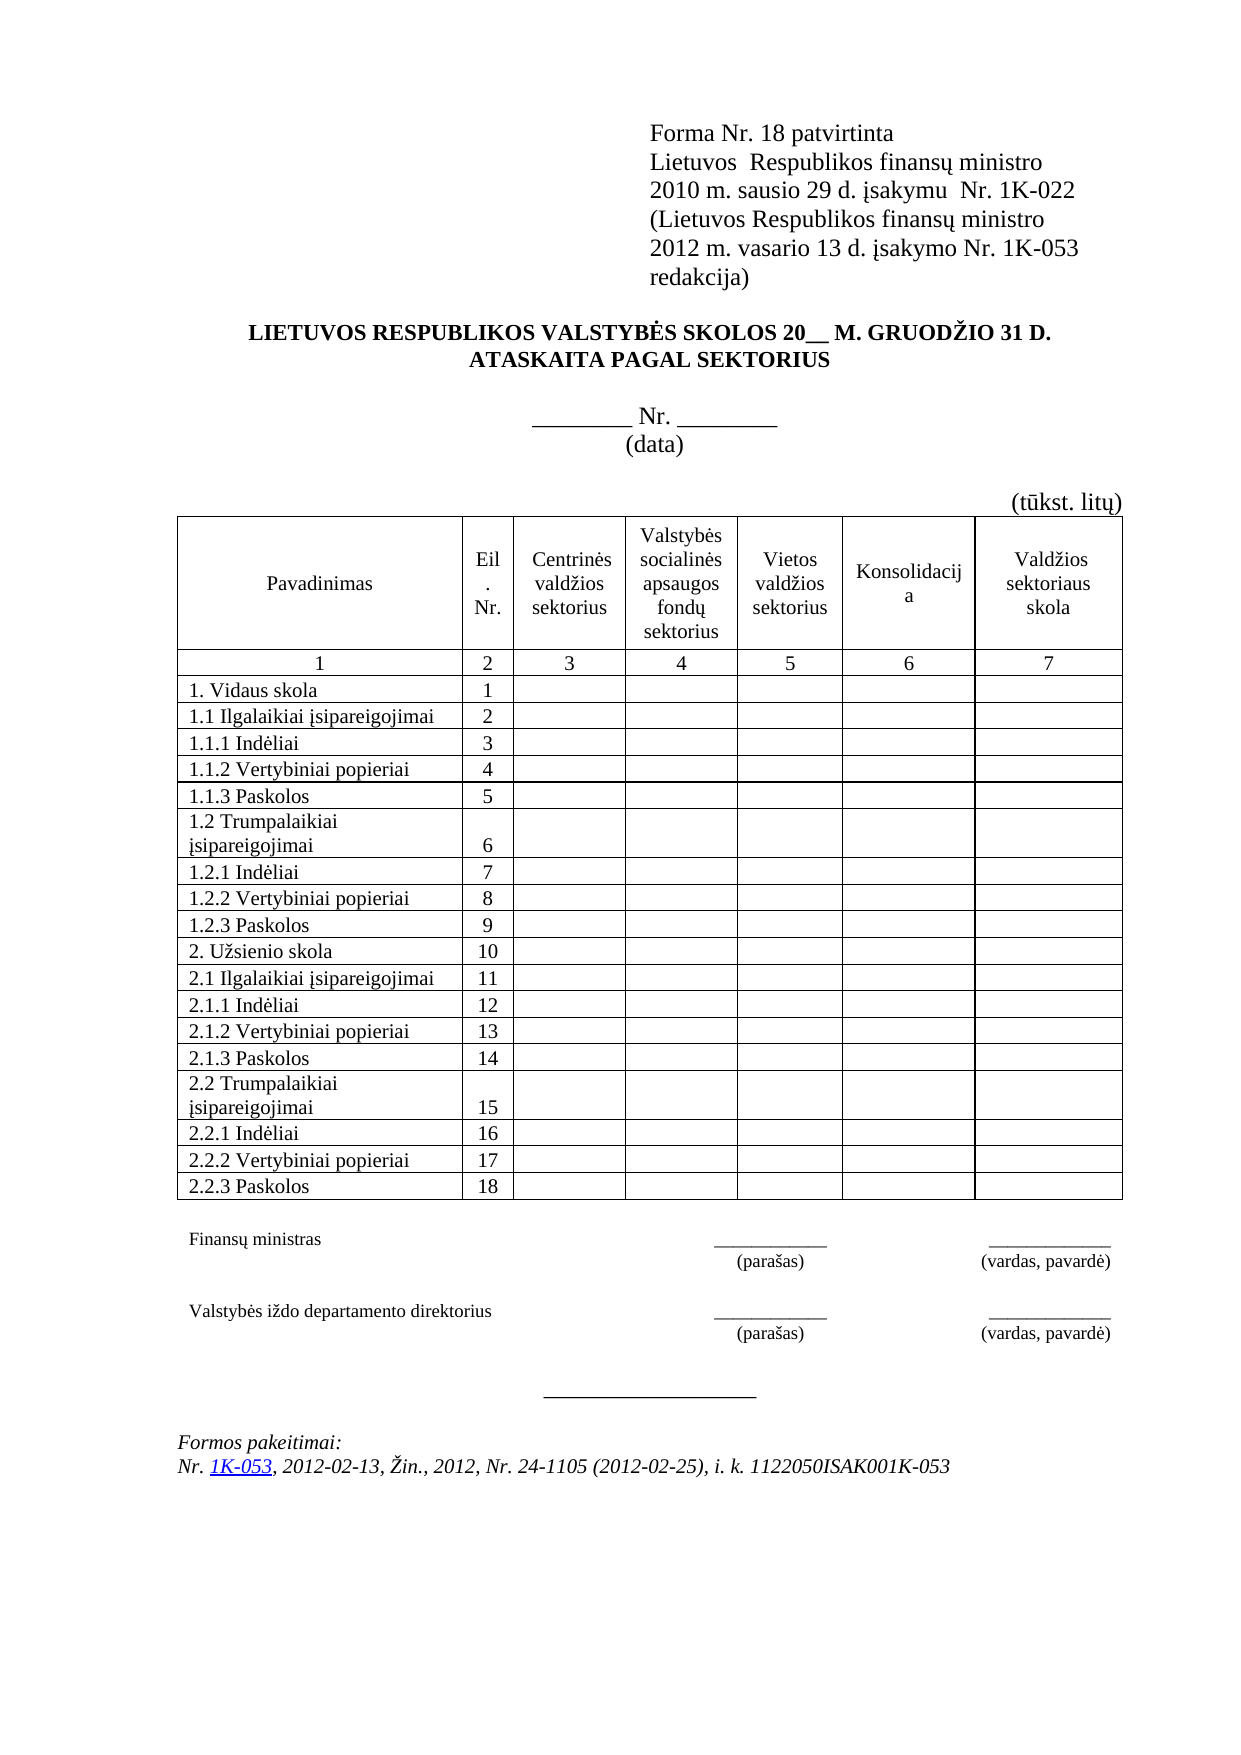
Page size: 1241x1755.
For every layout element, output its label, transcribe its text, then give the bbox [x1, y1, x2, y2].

table_cell 9 [463, 911, 513, 937]
table_cell [738, 965, 842, 990]
text ________ Nr. ________ [187, 401, 1122, 429]
text Forma Nr. 18 patvirtinta [649, 118, 1122, 147]
table_cell [738, 1071, 842, 1119]
table_cell [843, 729, 974, 755]
table_cell [976, 858, 1122, 884]
table_cell 1.1.2 Vertybiniai popieriai [178, 756, 462, 781]
table_cell [976, 1071, 1122, 1119]
table_cell 14 [463, 1044, 513, 1070]
table_cell [514, 1071, 625, 1119]
table_cell [514, 965, 625, 990]
table_cell [976, 938, 1122, 963]
table_cell [976, 1173, 1122, 1198]
table_cell [514, 703, 625, 728]
table_cell [514, 1146, 625, 1172]
table_cell [976, 809, 1122, 857]
table_header Valdžios sektoriaus skola [976, 517, 1122, 649]
table_cell [738, 703, 842, 728]
table_cell [843, 1018, 974, 1043]
table_cell [976, 1146, 1122, 1172]
table_cell [514, 938, 625, 963]
table_cell [976, 885, 1122, 910]
table_cell [738, 729, 842, 755]
table_cell [626, 1071, 737, 1119]
table_cell 1.2 Trumpalaikiai įsipareigojimai [178, 809, 462, 857]
table_cell [843, 1044, 974, 1070]
table_cell [738, 885, 842, 910]
table_cell 6 [463, 809, 513, 857]
table_cell [626, 1018, 737, 1043]
table_cell [843, 1071, 974, 1119]
table_cell 7 [976, 650, 1122, 675]
text redakcija) [649, 262, 1122, 291]
table_cell 3 [463, 729, 513, 755]
table_header Valstybės socialinės apsaugos fondų sektorius [626, 517, 737, 649]
table_cell [626, 1173, 737, 1198]
table_cell 1.2.2 Vertybiniai popieriai [178, 885, 462, 910]
table_cell [514, 1120, 625, 1145]
table_cell 11 [463, 965, 513, 990]
table_cell 1.1.1 Indėliai [178, 729, 462, 755]
table_cell 1. Vidaus skola [178, 676, 462, 702]
table_cell 13 [463, 1018, 513, 1043]
table_header Centrinės valdžios sektorius [514, 517, 625, 649]
table_cell [843, 1173, 974, 1198]
table_cell [843, 703, 974, 728]
table_cell [626, 756, 737, 781]
table_cell [514, 1173, 625, 1198]
table_cell [514, 991, 625, 1017]
table_cell [976, 1120, 1122, 1145]
table_cell [738, 1018, 842, 1043]
table_cell 1.2.1 Indėliai [178, 858, 462, 884]
table_cell [976, 1044, 1122, 1070]
text (data) [187, 429, 1122, 458]
table_cell [976, 965, 1122, 990]
table_cell [514, 911, 625, 937]
table_cell [738, 938, 842, 963]
table_cell 5 [463, 783, 513, 808]
table_cell [976, 676, 1122, 702]
table_cell [626, 885, 737, 910]
table_cell [738, 1120, 842, 1145]
table_cell 2 [463, 650, 513, 675]
table_cell [514, 729, 625, 755]
table_cell [626, 911, 737, 937]
table_cell [843, 885, 974, 910]
table_cell [843, 938, 974, 963]
table_cell [843, 911, 974, 937]
table_cell [738, 809, 842, 857]
table_header Vietos valdžios sektorius [738, 517, 842, 649]
table_cell [976, 911, 1122, 937]
table_cell [843, 991, 974, 1017]
table_cell 3 [514, 650, 625, 675]
table_cell 4 [463, 756, 513, 781]
table_cell [738, 783, 842, 808]
table_cell [514, 676, 625, 702]
table_cell 2.2 Trumpalaikiai įsipareigojimai [178, 1071, 462, 1119]
table_cell [738, 911, 842, 937]
text 2012 m. vasario 13 d. įsakymo Nr. 1K-053 [649, 233, 1122, 262]
table_cell 1 [463, 676, 513, 702]
table_cell 7 [463, 858, 513, 884]
table_cell [514, 1044, 625, 1070]
table_header Eil. Nr. [463, 517, 513, 649]
table_cell [738, 1044, 842, 1070]
table_cell 2.2.3 Paskolos [178, 1173, 462, 1198]
table_cell [738, 1173, 842, 1198]
table_cell [738, 858, 842, 884]
table_cell [843, 756, 974, 781]
table_cell 6 [843, 650, 974, 675]
table_cell 5 [738, 650, 842, 675]
table_cell [843, 809, 974, 857]
table_cell [514, 885, 625, 910]
table_cell [843, 676, 974, 702]
table_cell [514, 1018, 625, 1043]
text Formos pakeitimai: [177, 1429, 1122, 1454]
table_header Pavadinimas [178, 517, 462, 649]
table_cell 18 [463, 1173, 513, 1198]
table_cell 2 [463, 703, 513, 728]
table_cell [626, 676, 737, 702]
table_cell [514, 756, 625, 781]
table_header _____________ (vardas, pavardė) [917, 1228, 1122, 1271]
table_header _____________ (vardas, pavardė) [917, 1300, 1122, 1343]
text 2010 m. sausio 29 d. įsakymu Nr. 1K-022 [649, 176, 1122, 204]
table_cell [976, 991, 1122, 1017]
table_cell 4 [626, 650, 737, 675]
table_cell [626, 1146, 737, 1172]
table_cell [843, 858, 974, 884]
table_cell 15 [463, 1071, 513, 1119]
table_cell [626, 938, 737, 963]
table_cell [738, 756, 842, 781]
table_cell [976, 756, 1122, 781]
table_cell [976, 703, 1122, 728]
table_cell [626, 729, 737, 755]
table_header Konsolidacija [843, 517, 974, 649]
table_cell 1 [178, 650, 462, 675]
table_cell 10 [463, 938, 513, 963]
text LIETUVOS RESPUBLIKOS VALSTYBĖS SKOLOS 20__ M. GRUODŽIO 31 D. [177, 319, 1122, 346]
table_cell [514, 783, 625, 808]
table_header ____________ (parašas) [624, 1228, 917, 1271]
table_cell [738, 1146, 842, 1172]
text (Lietuvos Respublikos finansų ministro [649, 204, 1122, 233]
table_cell [626, 965, 737, 990]
table_cell [626, 858, 737, 884]
table_cell 16 [463, 1120, 513, 1145]
text (tūkst. litų) [187, 487, 1122, 516]
text Lietuvos Respublikos finansų ministro [649, 147, 1122, 176]
table_cell [514, 809, 625, 857]
table_cell 2.1.2 Vertybiniai popieriai [178, 1018, 462, 1043]
table_header ____________ (parašas) [624, 1300, 917, 1343]
table_header Valstybės iždo departamento direktorius [177, 1300, 624, 1343]
table_cell 2.1 Ilgalaikiai įsipareigojimai [178, 965, 462, 990]
table_cell [626, 703, 737, 728]
table_cell 2.2.2 Vertybiniai popieriai [178, 1146, 462, 1172]
table_cell 2.2.1 Indėliai [178, 1120, 462, 1145]
table_cell [514, 858, 625, 884]
table_cell 17 [463, 1146, 513, 1172]
table_cell 1.1 Ilgalaikiai įsipareigojimai [178, 703, 462, 728]
text ATASKAITA PAGAL SEKTORIUS [177, 346, 1122, 372]
table_cell [738, 676, 842, 702]
table_cell 2. Užsienio skola [178, 938, 462, 963]
text Nr. 1K-053, 2012-02-13, Žin., 2012, Nr. 24-1105 (2012-02-25), i. k. 1122050ISAK001K-053 [177, 1454, 1122, 1478]
table_cell [843, 1120, 974, 1145]
table_cell [976, 783, 1122, 808]
table_cell [976, 729, 1122, 755]
table_cell [843, 783, 974, 808]
table_cell [843, 1146, 974, 1172]
table_cell [626, 1120, 737, 1145]
table_cell 12 [463, 991, 513, 1017]
table_header Finansų ministras [177, 1228, 624, 1271]
table_cell 8 [463, 885, 513, 910]
table_cell [626, 783, 737, 808]
table_cell 2.1.3 Paskolos [178, 1044, 462, 1070]
text _________________ [177, 1372, 1122, 1401]
table_cell [626, 809, 737, 857]
table_cell 1.2.3 Paskolos [178, 911, 462, 937]
table_cell [738, 991, 842, 1017]
table_cell [843, 965, 974, 990]
table_cell 1.1.3 Paskolos [178, 783, 462, 808]
table_cell [626, 1044, 737, 1070]
table_cell [976, 1018, 1122, 1043]
table_cell [626, 991, 737, 1017]
table_cell 2.1.1 Indėliai [178, 991, 462, 1017]
